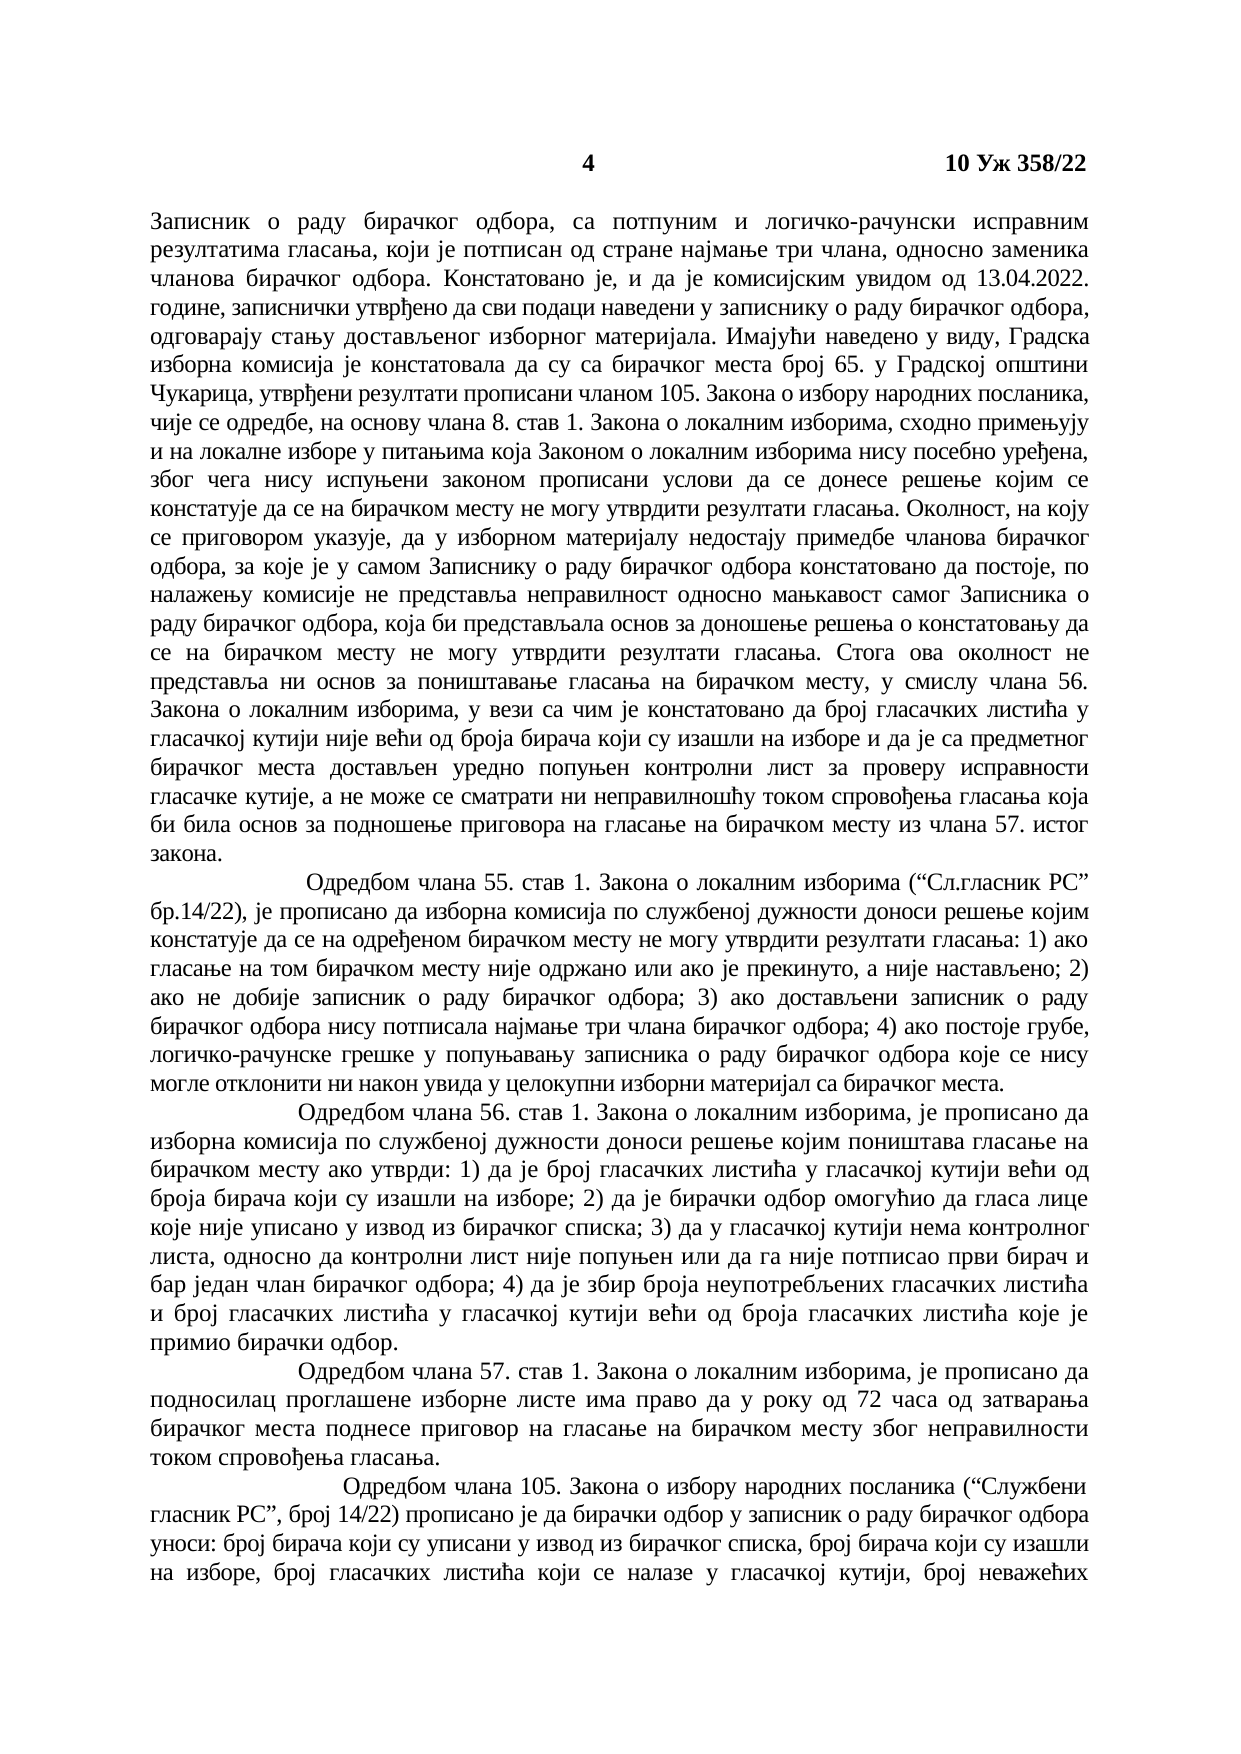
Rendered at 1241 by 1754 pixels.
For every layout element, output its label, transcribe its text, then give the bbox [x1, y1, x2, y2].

text Записник о раду бирачког одбора, са потпуним и логичко-рачунски исправним резултатима гласања, који је потписан од стране најмање три члана, односно заменика чланова бирачког одбора. Констатовано је, и да је комисијским увидом од 13.04.2022. године, записнички утврђено да сви подаци наведени у записнику о раду бирачког одбора, одговарају стању достављеног изборног материјала. Имајући наведено у виду, Градска изборна комисија је констатовала да су са бирачког места број 65. у Градској општини Чукарица, утврђени резултати прописани чланом 105. Закона о избору народних посланика, чије се одредбе, на основу члана 8. став 1. Закона о локалним изборима, сходно примењују и на локалне изборе у питањима која Законом о локалним изборима нису посебно уређена, због чега нису испуњени законом прописани услови да се донесе решење којим се констатује да се на бирачком месту не могу утврдити резултати гласања. Околност, на коју се приговором указује, да у изборном материјалу недостају примедбе чланова бирачког одбора, за које је у самом Записнику о раду бирачког одбора констатовано да постоје, по налажењу комисије не представља неправилност односно мањкавост самог Записника о раду бирачког одбора, која би представљала основ за доношење решења о констатовању да се на бирачком месту не могу утврдити резултати гласања. Стога ова околност не представља ни основ за поништавање гласања на бирачком месту, у смислу члана 56. Закона о локалним изборима, у вези са чим је констатовано да број гласачких листића у гласачкој кутији није већи од броја бирача који су изашли на изборе и да је са предметног бирачког места достављен уредно попуњен контролни лист за проверу исправности гласачке кутије, а не може се сматрати ни неправилношћу током спровођења гласања која би била основ за подношење приговора на гласање на бирачком месту из члана 57. истог закона. [150, 206, 1090, 867]
text Одредбом члана 55. став 1. Закона о локалним изборима (“Сл.гласник РС” бр.14/22), је прописано да изборна комисија по службеној дужности доноси решење којим констатује да се на одређеном бирачком месту не могу утврдити резултати гласања: 1) ако гласање на том бирачком месту није одржано или ако је прекинуто, а није настављено; 2) ако не добије записник о раду бирачког одбора; 3) ако достављени записник о раду бирачког одбора нису потписала најмање три члана бирачког одбора; 4) ако постоје грубе, логичко-рачунске грешке у попуњавању записника о раду бирачког одбора које се нису могле отклонити ни након увида у целокупни изборни материјал са бирачког места. [150, 867, 1090, 1097]
text Одредбом члана 56. став 1. Закона о локалним изборима, је прописано да изборна комисија по службеној дужности доноси решење којим поништава гласање на бирачком месту ако утврди: 1) да је број гласачких листића у гласачкој кутији већи од броја бирача који су изашли на изборе; 2) да је бирачки одбор омогућио да гласа лице које није уписано у извод из бирачког списка; 3) да у гласачкој кутији нема контролног листа, односно да контролни лист није попуњен или да га није потписао први бирач и бар један члан бирачког одбора; 4) да је збир броја неупотребљених гласачких листића и број гласачких листића у гласачкој кутији већи од броја гласачких листића које је примио бирачки одбор. [150, 1097, 1090, 1356]
text Одредбом члана 105. Закона о избору народних посланика (“Службени гласник РС”, број 14/22) прописано је да бирачки одбор у записник о раду бирачког одбора уноси: број бирача који су уписани у извод из бирачког списка, број бирача који су изашли на изборе, број гласачких листића који се налазе у гласачкој кутији, број неважећих [150, 1471, 1090, 1586]
text Одредбом члана 57. став 1. Закона о локалним изборима, је прописано да подносилац проглашене изборне листе има право да у року од 72 часа од затварања бирачког места поднесе приговор на гласање на бирачком месту због неправилности током спровођења гласања. [150, 1356, 1090, 1471]
